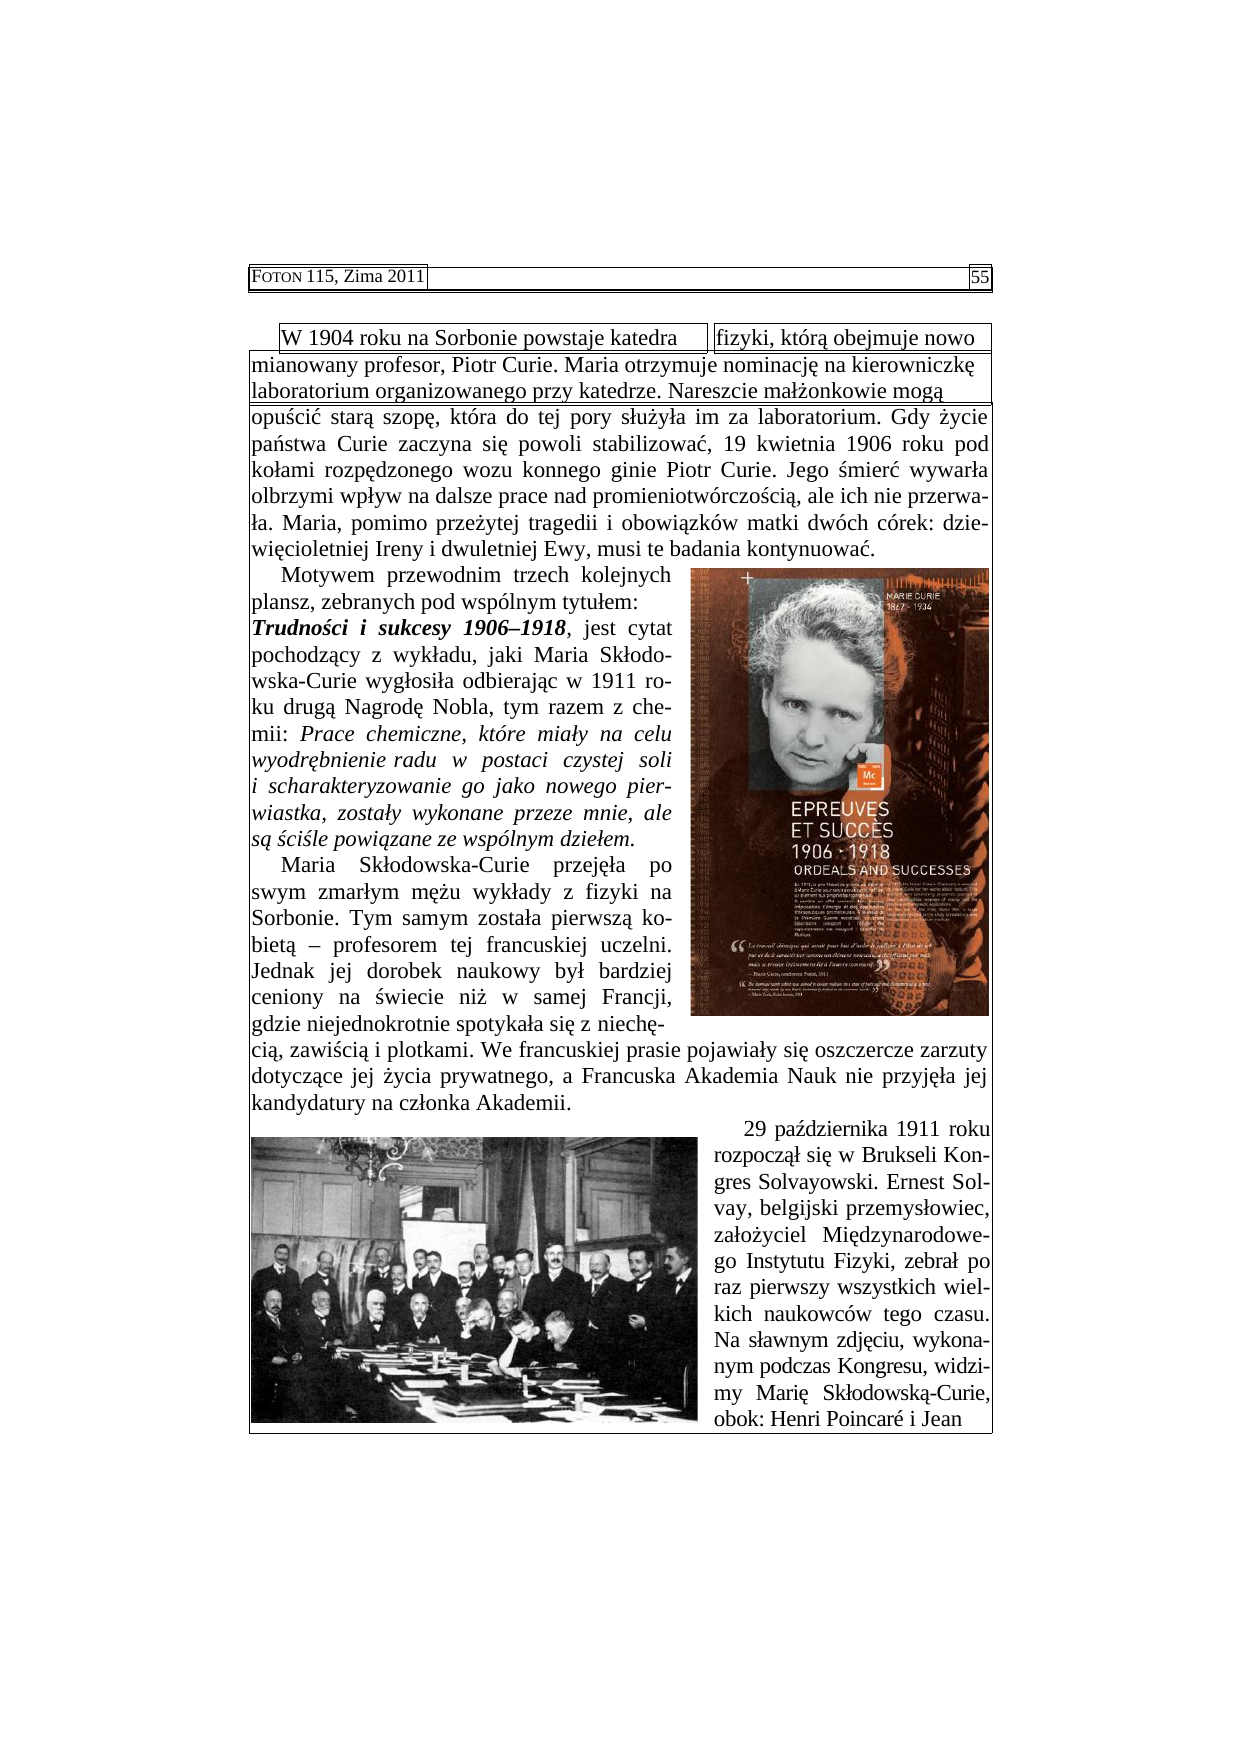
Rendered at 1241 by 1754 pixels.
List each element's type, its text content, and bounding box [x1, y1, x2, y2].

text fizyki, którą obejmuje nowo [716, 324, 991, 350]
text opuścić starą szopę, która do tej pory służyła im za laboratorium. Gdy życie państwa Curie zaczyna się powoli stabilizować, 19 kwietnia 1906 roku pod kołami rozpędzonego wozu konnego ginie Piotr Curie. Jego śmierć wywarła olbrzymi wpływ na dalsze prace nad promieniotwórczością, ale ich nie przerwa- ła. Maria, pomimo przeżytej tragedii i obowiązków matki dwóch córek: dzie- więcioletniej Ireny i dwuletniej Ewy, musi te badania kontynuować. [251, 403, 990, 562]
text Maria Skłodowska-Curie przejęła po swym zmarłym mężu wykłady z fizyki na Sorbonie. Tym samym została pierwszą ko- bietą – profesorem tej francuskiej uczelni. Jednak jej dorobek naukowy był bardziej ceniony na świecie niż w samej Francji, gdzie niejednokrotnie spotykała się z niechę- [251, 852, 673, 1036]
text cią, zawiścią i plotkami. We francuskiej prasie pojawiały się oszczercze zarzuty dotyczące jej życia prywatnego, a Francuska Akademia Nauk nie przyjęła jej kandydatury na członka Akademii. [251, 1036, 989, 1115]
picture [251, 1137, 698, 1423]
text FOTON 115, Zima 2011 [251, 268, 427, 287]
text Trudności i sukcesy 1906–1918, jest cytat pochodzący z wykładu, jaki Maria Skłodo- wska-Curie wygłosiła odbierając w 1911 ro- ku drugą Nagrodę Nobla, tym razem z che- mii: Prace chemiczne, które miały na celu wyodrębnienie radu w postaci czystej soli i scharakteryzowanie go jako nowego pier- wiastka, zostały wykonane przeze mnie, ale są ściśle powiązane ze wspólnym dziełem. [251, 614, 672, 851]
text W 1904 roku na Sorbonie powstaje katedra [281, 324, 707, 350]
text 29 października 1911 roku rozpoczął się w Brukseli Kon- gres Solvayowski. Ernest Sol- vay, belgijski przemysłowiec, założyciel Międzynarodowe- go Instytutu Fizyki, zebrał po raz pierwszy wszystkich wiel- kich naukowców tego czasu. Na sławnym zdjęciu, wykona- nym podczas Kongresu, widzi- my Marię Skłodowską-Curie, obok: Henri Poincaré i Jean [714, 1115, 990, 1431]
text 55 [971, 268, 991, 287]
text Motywem przewodnim trzech kolejnych plansz, zebranych pod wspólnym tytułem: [251, 562, 672, 614]
text mianowany profesor, Piotr Curie. Maria otrzymuje nominację na kierowniczkę laboratorium organizowanego przy katedrze. Nareszcie małżonkowie mogą [251, 351, 991, 402]
picture [690, 568, 991, 1016]
